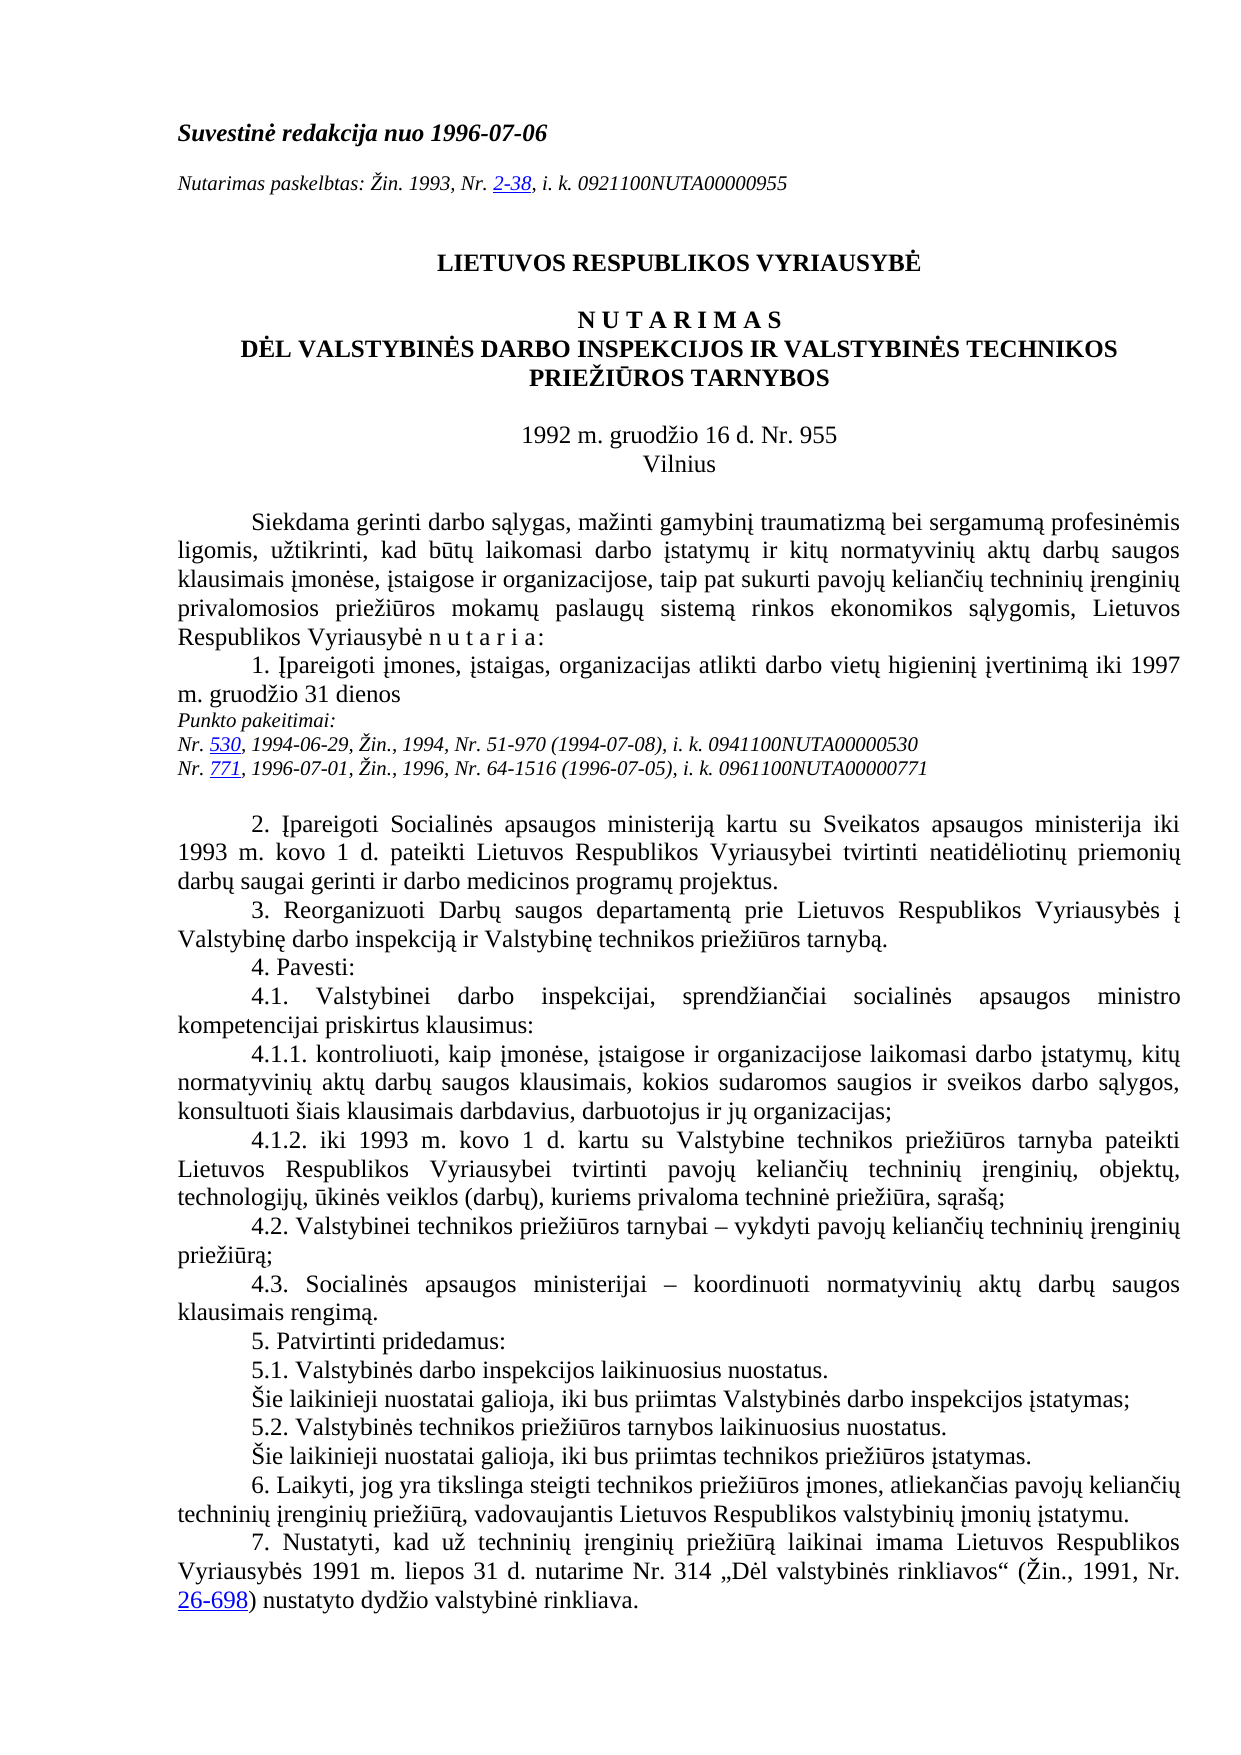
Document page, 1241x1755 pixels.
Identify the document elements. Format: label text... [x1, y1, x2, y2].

text 5.1. Valstybinės darbo inspekcijos laikinuosius nuostatus. [177, 1355, 1181, 1384]
text DĖL VALSTYBINĖS DARBO INSPEKCIJOS IR VALSTYBINĖS TECHNIKOS PRIEŽIŪROS TARNYBOS [177, 334, 1181, 392]
text Suvestinė redakcija nuo 1996-07-06 [177, 118, 1181, 147]
text 4.1.2. iki 1993 m. kovo 1 d. kartu su Valstybine technikos priežiūros tarnyba pateikti Lietuvos Respublikos Vyriausybei tvirtinti pavojų keliančių techninių įrenginių, objektų, technologijų, ūkinės veiklos (darbų), kuriems privaloma techninė priežiūra, sąrašą; [177, 1125, 1181, 1211]
text 5. Patvirtinti pridedamus: [177, 1326, 1181, 1355]
text Nr. 530, 1994-06-29, Žin., 1994, Nr. 51-970 (1994-07-08), i. k. 0941100NUTA00000530 [177, 732, 1181, 756]
text 7. Nustatyti, kad už techninių įrenginių priežiūrą laikinai imama Lietuvos Respublikos Vyriausybės 1991 m. liepos 31 d. nutarime Nr. 314 „Dėl valstybinės rinkliavos“ (Žin., 1991, Nr. 26-698) nustatyto dydžio valstybinė rinkliava. [177, 1527, 1181, 1614]
text 1. Įpareigoti įmones, įstaigas, organizacijas atlikti darbo vietų higieninį įvertinimą iki 1997 m. gruodžio 31 dienos [177, 650, 1181, 708]
text LIETUVOS RESPUBLIKOS VYRIAUSYBĖ [177, 248, 1181, 277]
text Siekdama gerinti darbo sąlygas, mažinti gamybinį traumatizmą bei sergamumą profesinėmis ligomis, užtikrinti, kad būtų laikomasi darbo įstatymų ir kitų normatyvinių aktų darbų saugos klausimais įmonėse, įstaigose ir organizacijose, taip pat sukurti pavojų keliančių techninių įrenginių privalomosios priežiūros mokamų paslaugų sistemą rinkos ekonomikos sąlygomis, Lietuvos Respublikos Vyriausybė nutaria: [177, 507, 1181, 650]
text Nr. 771, 1996-07-01, Žin., 1996, Nr. 64-1516 (1996-07-05), i. k. 0961100NUTA00000771 [177, 756, 1181, 780]
text 5.2. Valstybinės technikos priežiūros tarnybos laikinuosius nuostatus. [177, 1412, 1181, 1441]
text 2. Įpareigoti Socialinės apsaugos ministeriją kartu su Sveikatos apsaugos ministerija iki 1993 m. kovo 1 d. pateikti Lietuvos Respublikos Vyriausybei tvirtinti neatidėliotinų priemonių darbų saugai gerinti ir darbo medicinos programų projektus. [177, 809, 1181, 895]
text 4.3. Socialinės apsaugos ministerijai – koordinuoti normatyvinių aktų darbų saugos klausimais rengimą. [177, 1269, 1181, 1326]
text 4. Pavesti: [177, 952, 1181, 981]
text 4.1.1. kontroliuoti, kaip įmonėse, įstaigose ir organizacijose laikomasi darbo įstatymų, kitų normatyvinių aktų darbų saugos klausimais, kokios sudaromos saugios ir sveikos darbo sąlygos, konsultuoti šiais klausimais darbdavius, darbuotojus ir jų organizacijas; [177, 1039, 1181, 1125]
text 4.1. Valstybinei darbo inspekcijai, sprendžiančiai socialinės apsaugos ministro kompetencijai priskirtus klausimus: [177, 981, 1181, 1039]
text 3. Reorganizuoti Darbų saugos departamentą prie Lietuvos Respublikos Vyriausybės į Valstybinę darbo inspekciją ir Valstybinę technikos priežiūros tarnybą. [177, 895, 1181, 952]
text N U T A R I M A S [177, 305, 1181, 334]
text 4.2. Valstybinei technikos priežiūros tarnybai – vykdyti pavojų keliančių techninių įrenginių priežiūrą; [177, 1211, 1181, 1269]
text Vilnius [177, 449, 1181, 478]
text Punkto pakeitimai: [177, 708, 1181, 732]
text Šie laikinieji nuostatai galioja, iki bus priimtas Valstybinės darbo inspekcijos įstatymas; [177, 1384, 1181, 1412]
text Nutarimas paskelbtas: Žin. 1993, Nr. 2-38, i. k. 0921100NUTA00000955 [177, 171, 1181, 195]
text Šie laikinieji nuostatai galioja, iki bus priimtas technikos priežiūros įstatymas. [177, 1441, 1181, 1470]
text 6. Laikyti, jog yra tikslinga steigti technikos priežiūros įmones, atliekančias pavojų keliančių techninių įrenginių priežiūrą, vadovaujantis Lietuvos Respublikos valstybinių įmonių įstatymu. [177, 1470, 1181, 1527]
text 1992 m. gruodžio 16 d. Nr. 955 [177, 420, 1181, 449]
